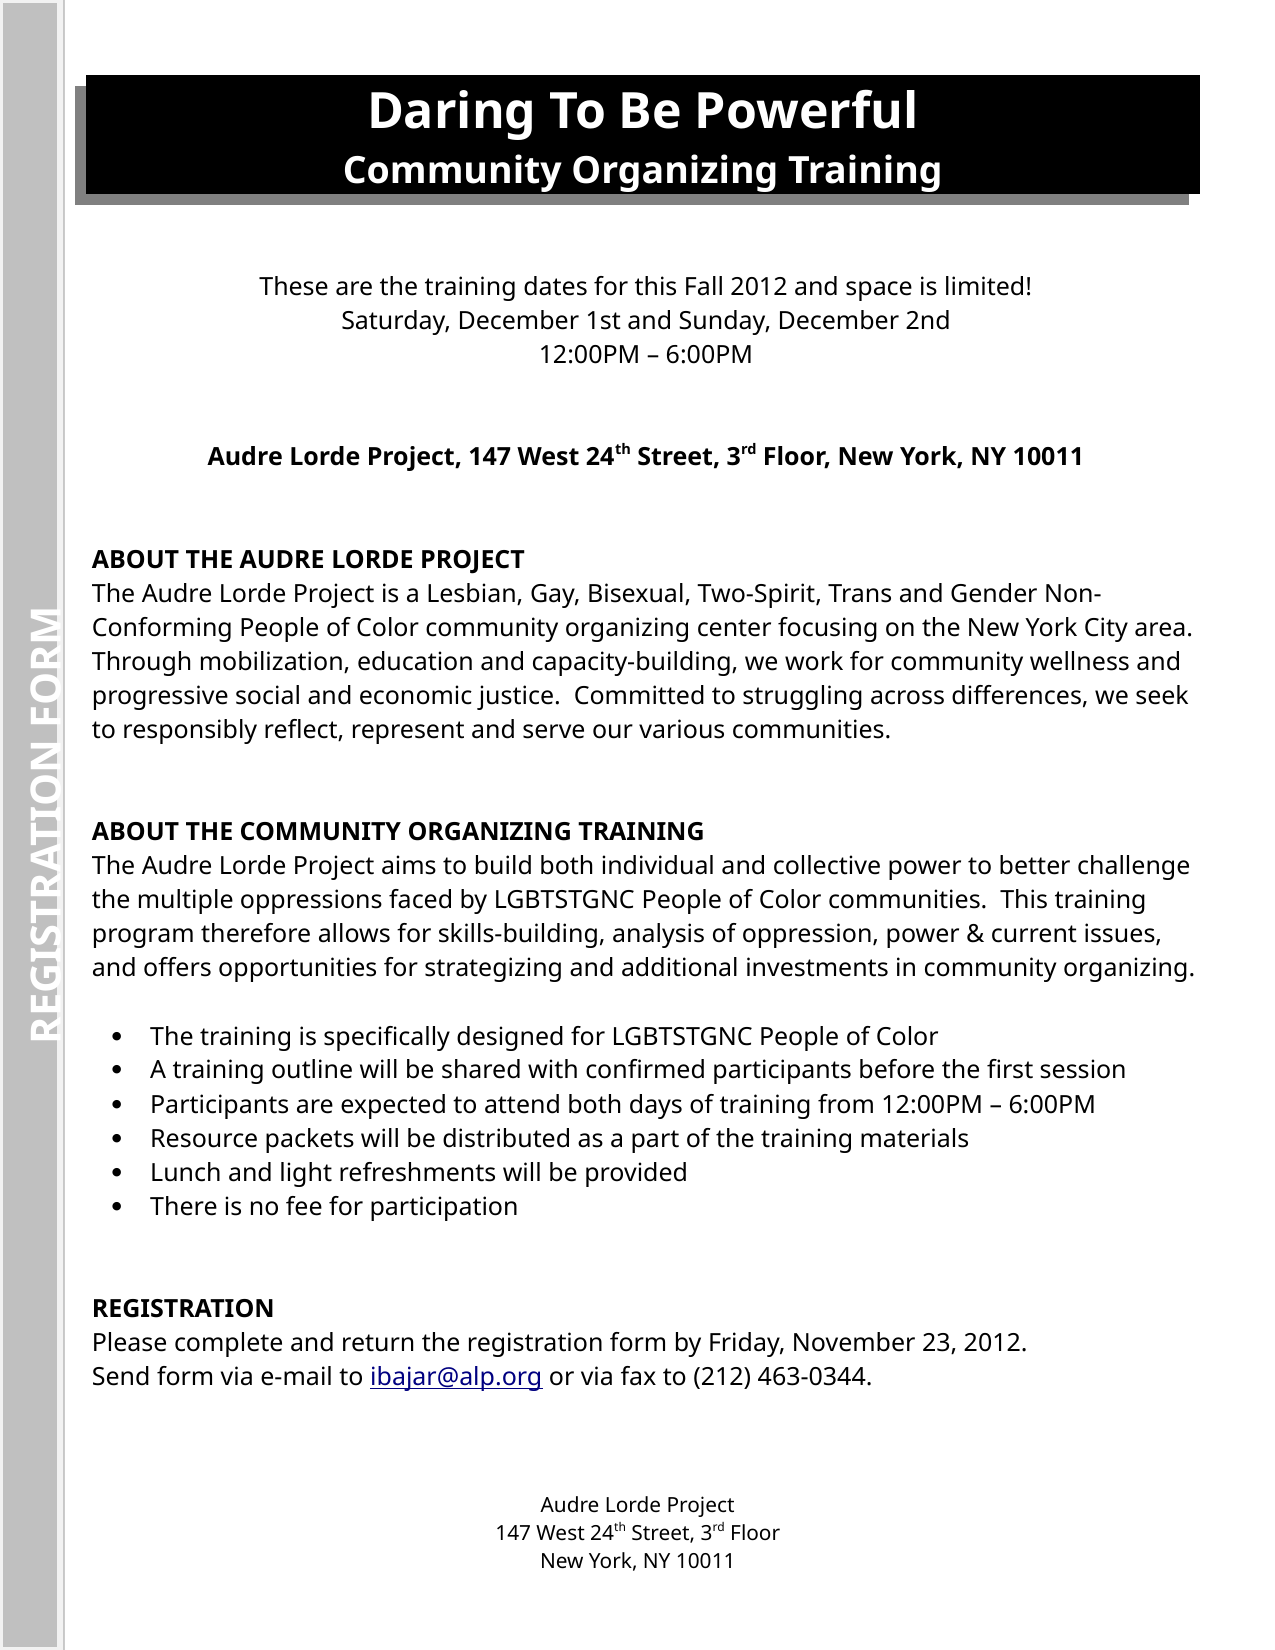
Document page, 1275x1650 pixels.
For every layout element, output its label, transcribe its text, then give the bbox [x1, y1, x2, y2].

text The Audre Lorde Project aims to build both individual and collective power to better challenge the multiple oppressions faced by LGBTSTGNC People of Color communities. This training program therefore allows for skills-building, analysis of oppression, power & current issues, and offers opportunities for strategizing and additional investments in community organizing. [75, 848, 1200, 984]
list Resource packets will be distributed as a part of the training materials [112, 1120, 1200, 1154]
text These are the training dates for this Fall 2012 and space is limited! [75, 269, 1200, 303]
text ABOUT THE COMMUNITY ORGANIZING TRAINING [75, 814, 1200, 848]
list There is no fee for participation [112, 1188, 1200, 1222]
text ABOUT THE AUDRE LORDE PROJECT [75, 541, 1200, 575]
list A training outline will be shared with confirmed participants before the first session [112, 1052, 1200, 1086]
list Participants are expected to attend both days of training from 12:00PM – 6:00PM [112, 1086, 1200, 1120]
text Audre Lorde Project, 147 West 24th Street, 3rd Floor, New York, NY 10011 [75, 439, 1200, 473]
list Lunch and light refreshments will be provided [112, 1154, 1200, 1188]
text 12:00PM – 6:00PM [75, 337, 1200, 371]
text Please complete and return the registration form by Friday, November 23, 2012. [75, 1325, 1200, 1359]
text REGISTRATION [75, 1291, 1200, 1325]
text The Audre Lorde Project is a Lesbian, Gay, Bisexual, Two-Spirit, Trans and Gender Non-Conforming People of Color community organizing center focusing on the New York City area. Through mobilization, education and capacity-building, we work for community wellness and progressive social and economic justice. Committed to struggling across differences, we seek to responsibly reflect, represent and serve our various communities. [75, 575, 1200, 746]
list The training is specifically designed for LGBTSTGNC People of Color [112, 1018, 1200, 1052]
text Send form via e-mail to ibajar@alp.org or via fax to (212) 463-0344. [75, 1359, 1200, 1393]
text Saturday, December 1st and Sunday, December 2nd [75, 303, 1200, 337]
